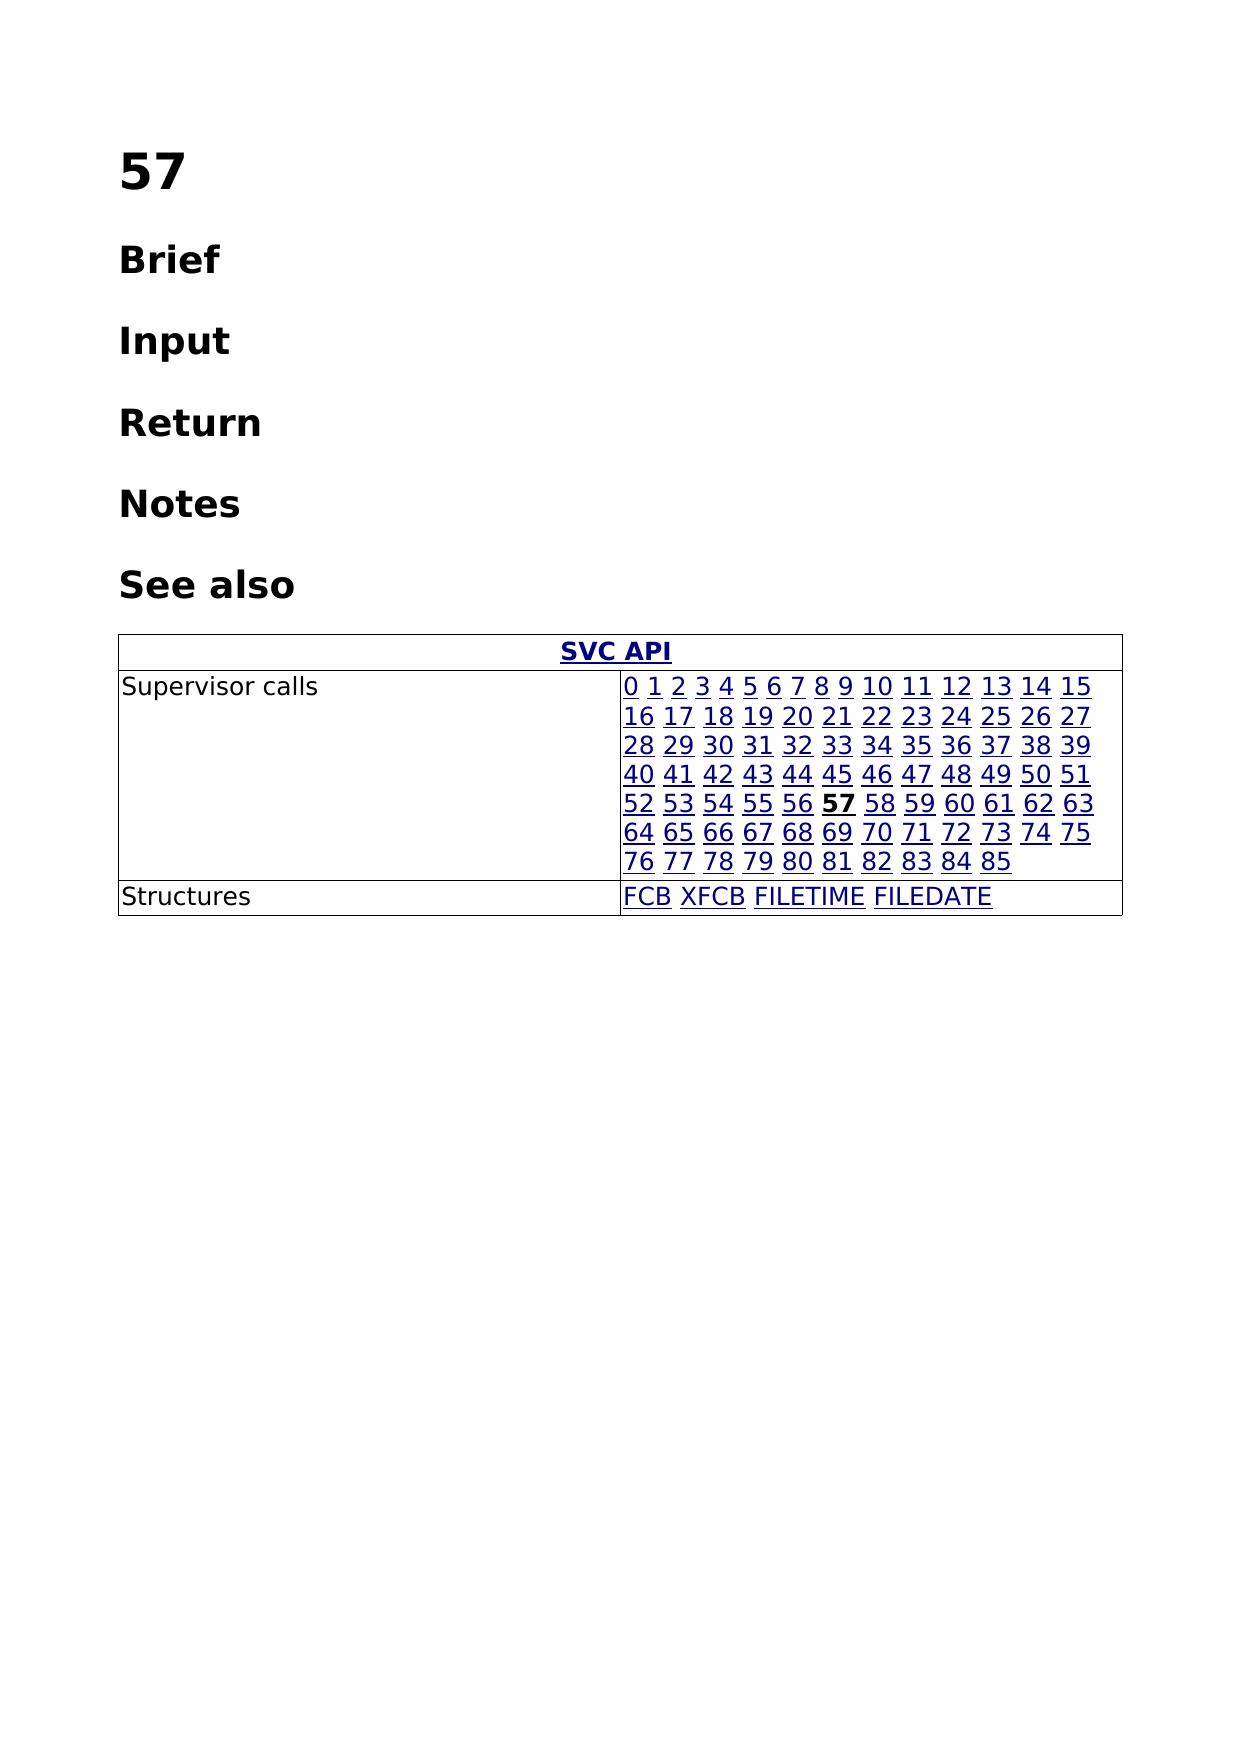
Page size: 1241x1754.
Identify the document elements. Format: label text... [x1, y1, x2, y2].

table_cell FCB XFCB FILETIME FILEDATE [621, 881, 1122, 915]
table_cell Supervisor calls [119, 671, 620, 879]
subtitle Notes [118, 482, 1122, 526]
subtitle 57 [118, 143, 1122, 201]
table_cell 0 1 2 3 4 5 6 7 8 9 10 11 12 13 14 15 16 17 18 19 20 21 22 23 24 25 26 27 28 29 30 31 32 33 34 35 36 37 38 39 40 41 42 43 44 45 46 47 48 49 50 51 52 53 54 55 56 57 58 59 60 61 62 63 64 65 66 67 68 69 70 71 72 73 74 75 76 77 78 79 80 81 82 83 84 85 [621, 671, 1122, 879]
subtitle See also [118, 563, 1122, 607]
table_cell Structures [119, 881, 620, 915]
subtitle Input [118, 320, 1122, 364]
subtitle Return [118, 401, 1122, 445]
table_header SVC API [119, 635, 1122, 669]
subtitle Brief [118, 239, 1122, 282]
